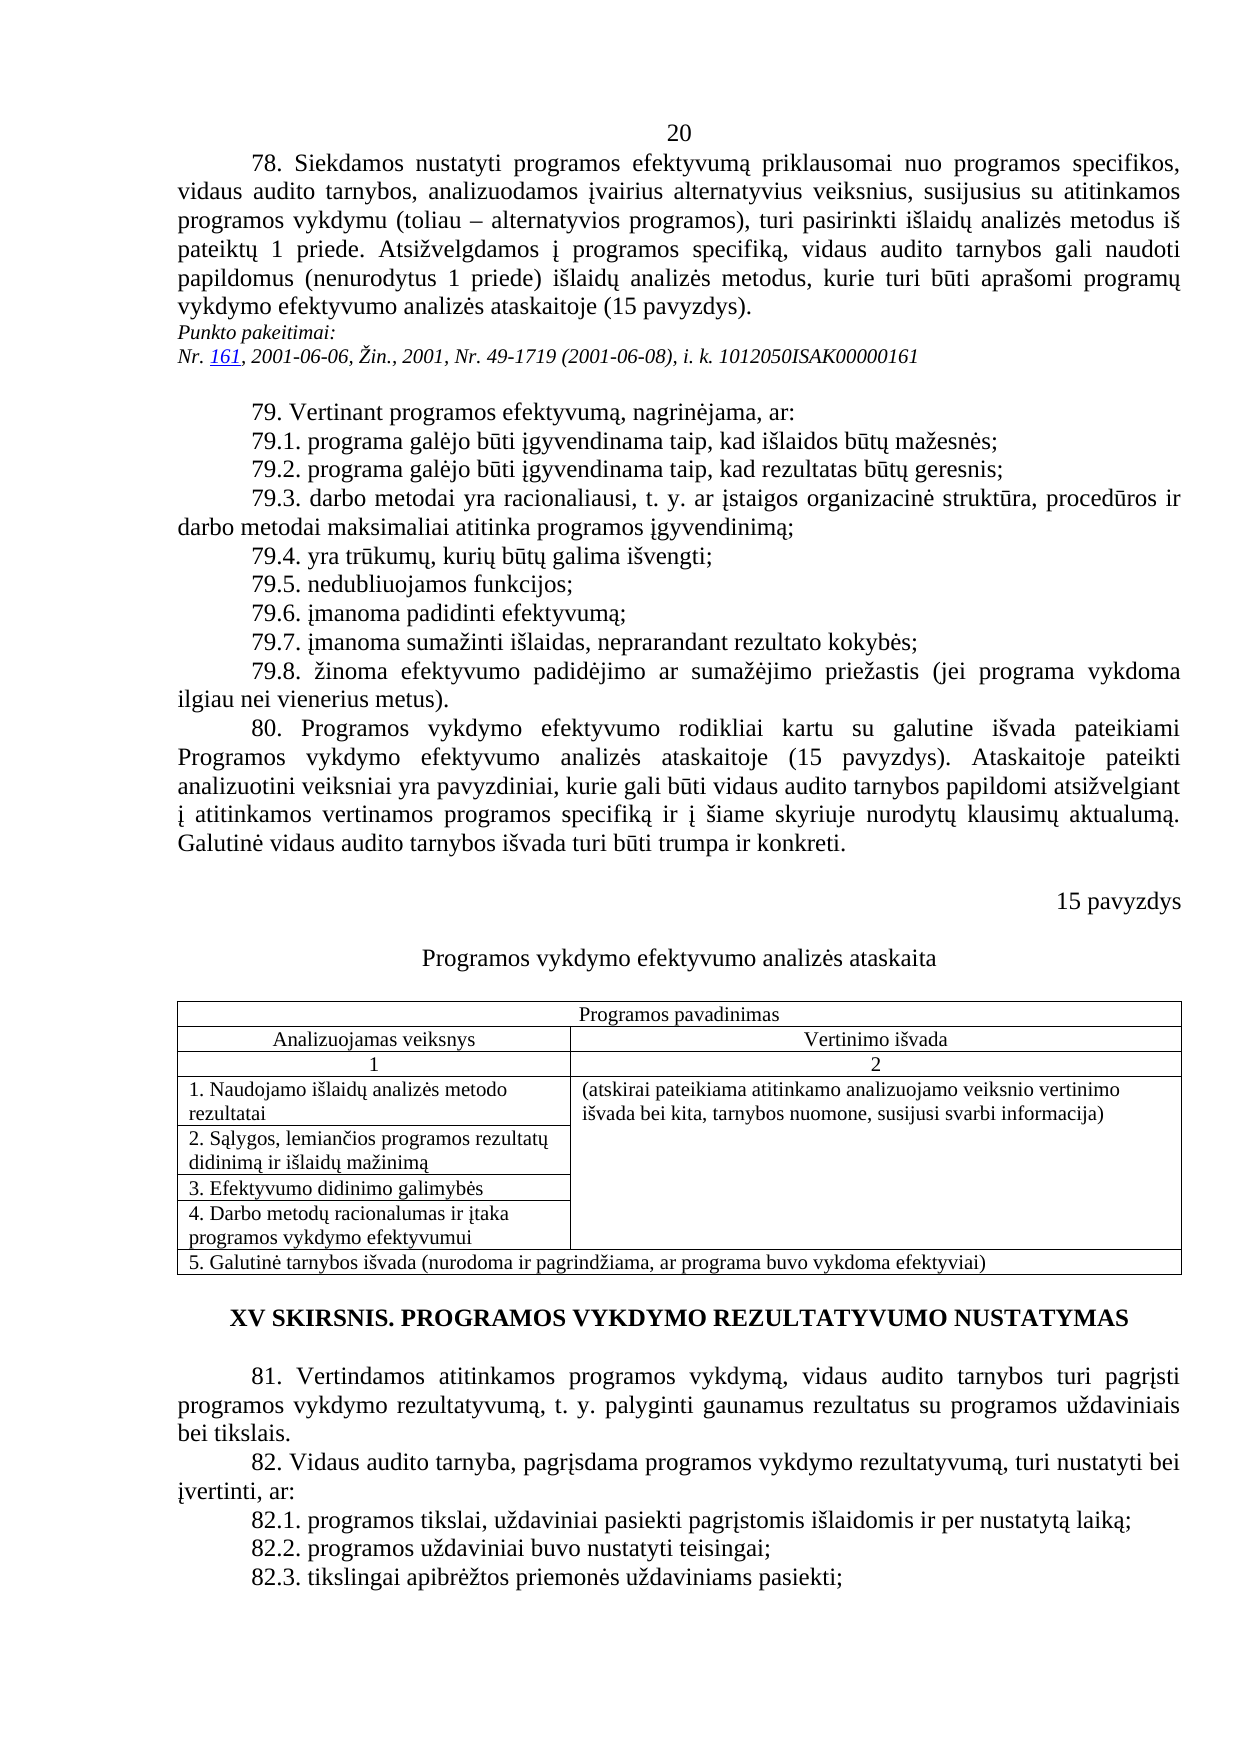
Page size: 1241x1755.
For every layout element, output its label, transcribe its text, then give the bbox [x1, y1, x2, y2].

table_cell Vertinimo išvada [571, 1027, 1181, 1051]
text 82. Vidaus audito tarnyba, pagrįsdama programos vykdymo rezultatyvumą, turi nustatyti bei įvertinti, ar: [177, 1447, 1181, 1505]
text 82.1. programos tikslai, uždaviniai pasiekti pagrįstomis išlaidomis ir per nustatytą laiką; [177, 1505, 1181, 1533]
text Punkto pakeitimai: [177, 320, 1181, 344]
text 79.2. programa galėjo būti įgyvendinama taip, kad rezultatas būtų geresnis; [177, 454, 1181, 483]
table_cell 2. Sąlygos, lemiančios programos rezultatų didinimą ir išlaidų mažinimą [178, 1126, 570, 1174]
table_header Programos pavadinimas [178, 1002, 1181, 1026]
text 79.1. programa galėjo būti įgyvendinama taip, kad išlaidos būtų mažesnės; [177, 426, 1181, 454]
text 79.7. įmanoma sumažinti išlaidas, neprarandant rezultato kokybės; [177, 627, 1181, 656]
text 82.2. programos uždaviniai buvo nustatyti teisingai; [177, 1533, 1181, 1562]
text 15 pavyzdys [177, 886, 1181, 914]
text XV SKIRSNIS. PROGRAMOS VYKDYMO REZULTATYVUMO NUSTATYMAS [177, 1303, 1181, 1332]
text 79. Vertinant programos efektyvumą, nagrinėjama, ar: [177, 397, 1181, 426]
table_cell 3. Efektyvumo didinimo galimybės [178, 1175, 570, 1199]
text 79.4. yra trūkumų, kurių būtų galima išvengti; [177, 541, 1181, 569]
text 79.6. įmanoma padidinti efektyvumą; [177, 598, 1181, 627]
text 79.8. žinoma efektyvumo padidėjimo ar sumažėjimo priežastis (jei programa vykdoma ilgiau nei vienerius metus). [177, 656, 1181, 713]
table_cell 5. Galutinė tarnybos išvada (nurodoma ir pagrindžiama, ar programa buvo vykdoma efektyviai) [178, 1250, 1181, 1274]
table_cell 1. Naudojamo išlaidų analizės metodo rezultatai [178, 1077, 570, 1125]
table_cell 1 [178, 1052, 570, 1076]
table_cell (atskirai pateikiama atitinkamo analizuojamo veiksnio vertinimo išvada bei kita, tarnybos nuomone, susijusi svarbi informacija) [571, 1077, 1181, 1249]
text 79.3. darbo metodai yra racionaliausi, t. y. ar įstaigos organizacinė struktūra, procedūros ir darbo metodai maksimaliai atitinka programos įgyvendinimą; [177, 483, 1181, 541]
text 79.5. nedubliuojamos funkcijos; [177, 569, 1181, 598]
text 80. Programos vykdymo efektyvumo rodikliai kartu su galutine išvada pateikiami Programos vykdymo efektyvumo analizės ataskaitoje (15 pavyzdys). Ataskaitoje pateikti analizuotini veiksniai yra pavyzdiniai, kurie gali būti vidaus audito tarnybos papildomi atsižvelgiant į atitinkamos vertinamos programos specifiką ir į šiame skyriuje nurodytų klausimų aktualumą. Galutinė vidaus audito tarnybos išvada turi būti trumpa ir konkreti. [177, 713, 1181, 857]
table_cell 2 [571, 1052, 1181, 1076]
text 82.3. tikslingai apibrėžtos priemonės uždaviniams pasiekti; [177, 1562, 1181, 1591]
text Nr. 161, 2001-06-06, Žin., 2001, Nr. 49-1719 (2001-06-08), i. k. 1012050ISAK00000161 [177, 344, 1181, 368]
text 78. Siekdamos nustatyti programos efektyvumą priklausomai nuo programos specifikos, vidaus audito tarnybos, analizuodamos įvairius alternatyvius veiksnius, susijusius su atitinkamos programos vykdymu (toliau – alternatyvios programos), turi pasirinkti išlaidų analizės metodus iš pateiktų 1 priede. Atsižvelgdamos į programos specifiką, vidaus audito tarnybos gali naudoti papildomus (nenurodytus 1 priede) išlaidų analizės metodus, kurie turi būti aprašomi programų vykdymo efektyvumo analizės ataskaitoje (15 pavyzdys). [177, 148, 1181, 320]
text 81. Vertindamos atitinkamos programos vykdymą, vidaus audito tarnybos turi pagrįsti programos vykdymo rezultatyvumą, t. y. palyginti gaunamus rezultatus su programos uždaviniais bei tikslais. [177, 1361, 1181, 1447]
table_cell 4. Darbo metodų racionalumas ir įtaka programos vykdymo efektyvumui [178, 1201, 570, 1249]
text Programos vykdymo efektyvumo analizės ataskaita [177, 943, 1181, 972]
table_cell Analizuojamas veiksnys [178, 1027, 570, 1051]
